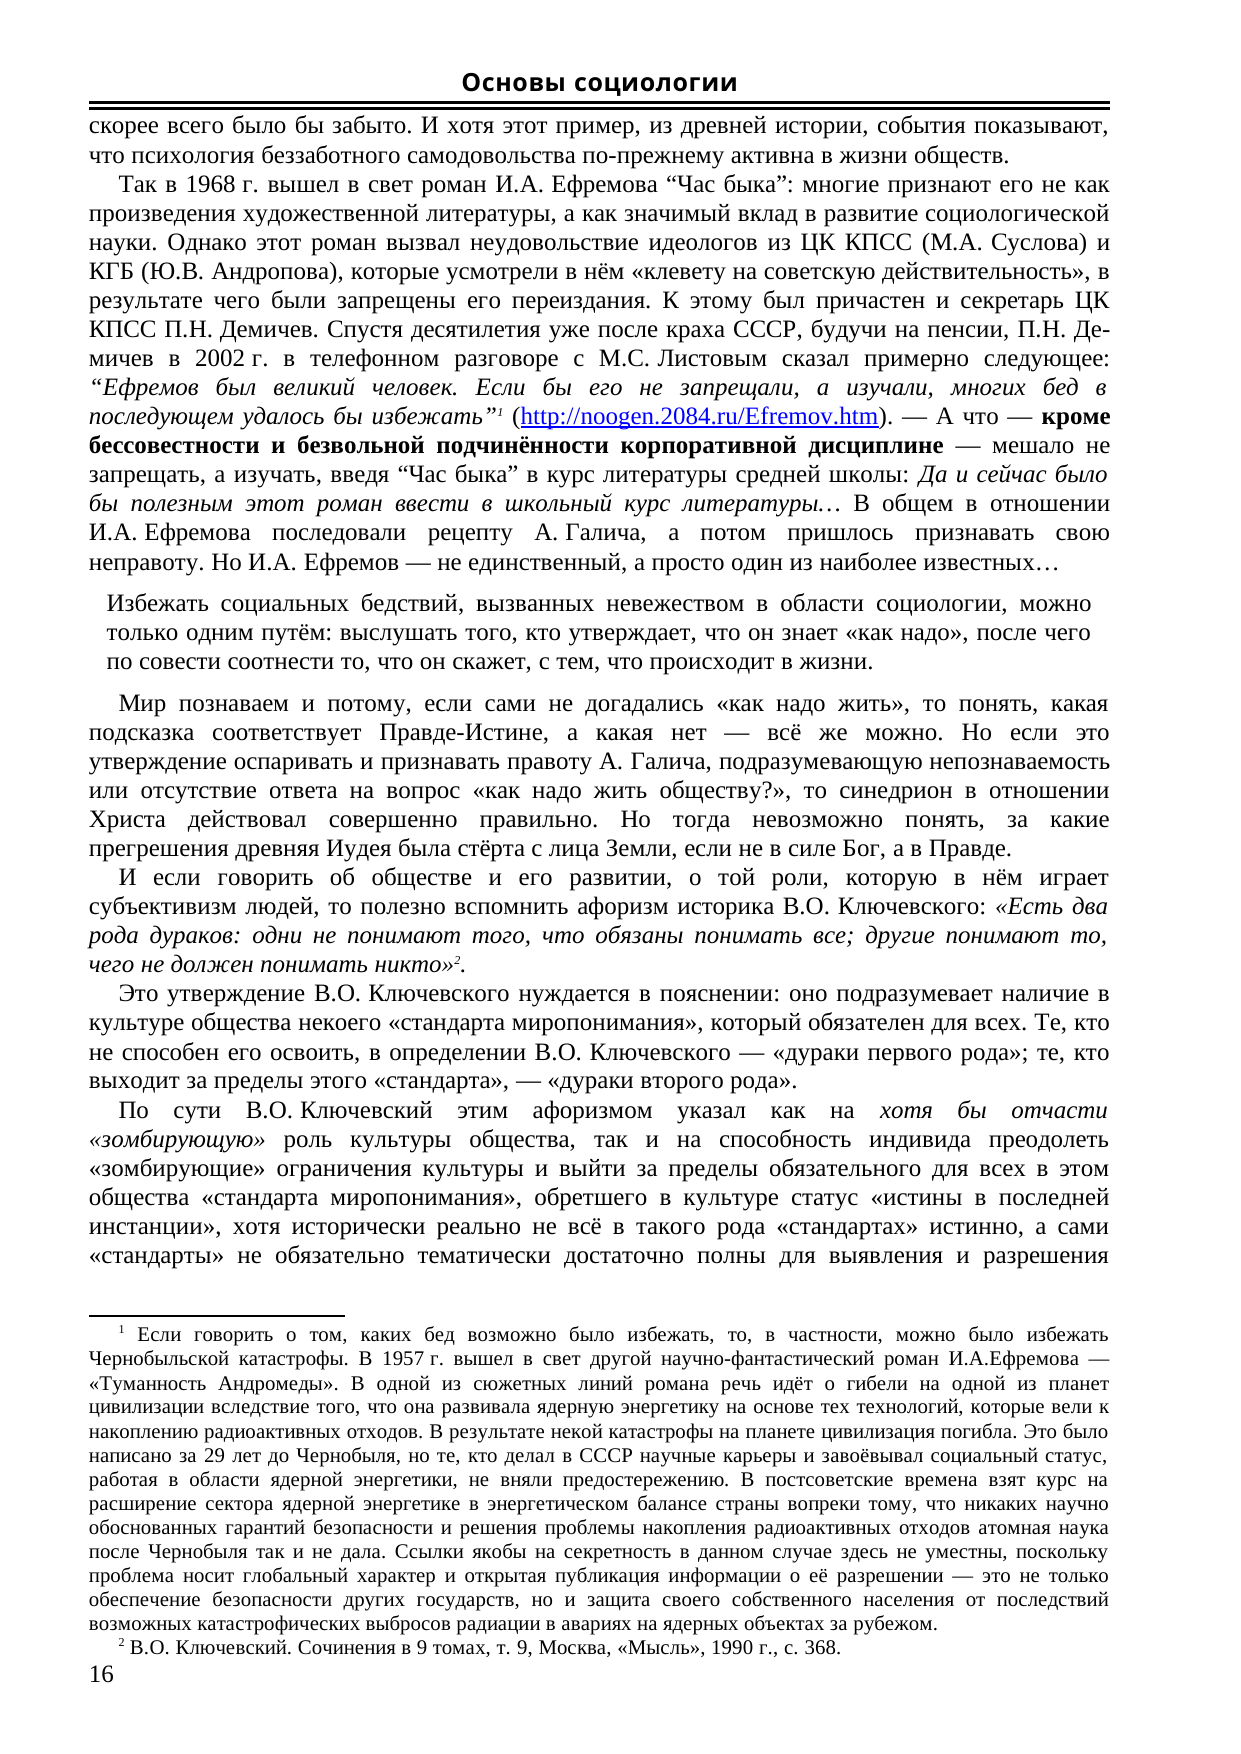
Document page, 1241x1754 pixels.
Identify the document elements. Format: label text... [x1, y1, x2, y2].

text Мир познаваем и потому, если сами не догадались «как надо жить», то понять, какая подсказка соответствует Правде-Истине, а какая нет — всё же можно. Но если это утверждение оспаривать и признавать правоту А. Галича, подразумевающую непознаваемость или отсутствие ответа на вопрос «как надо жить обществу?», то синедрион в отношении Христа действовал совершенно правильно. Но тогда невозможно понять, за какие прегрешения древняя Иудея была стёрта с лица Земли, если не в силе Бог, а в Правде. [89, 688, 1110, 862]
text скорее всего было бы забыто. И хотя этот пример, из древней истории, события показывают, что психология беззаботного самодовольства по-прежнему активна в жизни обществ. [89, 110, 1110, 168]
text Это утверждение В.О. Ключевского нуждается в пояснении: оно подразумевает наличие в культуре общества некоего «стандарта миропонимания», который обязателен для всех. Те, кто не способен его освоить, в определении В.О. Ключевского — «дураки первого рода»; те, кто выходит за пределы этого «стандарта», — «дураки второго рода». [89, 978, 1110, 1094]
text И если говорить об обществе и его развитии, о той роли, которую в нём играет субъективизм людей, то полезно вспомнить афоризм историка В.О. Ключевского: «Есть два рода дураков: одни не понимают того, что обязаны понимать все; другие понимают то, чего не должен понимать никто». [89, 862, 1110, 978]
text В.О. Ключевский. Сочинения в 9 томах, т. 9, Москва, «Мысль», 1990 г., с. 368. [89, 1635, 1110, 1659]
text Так в 1968 г. вышел в свет роман И.А. Ефремова “Час быка”: многие признают его не как произведения художественной литературы, а как значимый вклад в развитие социологической науки. Однако этот роман вызвал неудовольствие идеологов из ЦК КПСС (М.А. Суслова) и КГБ (Ю.В. Андропова), которые усмотрели в нём «клевету на советскую действительность», в результате чего были запрещены его переиздания. К этому был причастен и секретарь ЦК КПСС П.Н. Демичев. Спустя десятилетия уже после краха СССР, будучи на пенсии, П.Н. Де­ми­чев в 2002 г. в телефонном разговоре с М.С. Листовым сказал примерно следующее: “Ефремов был великий человек. Если бы его не запрещали, а изучали, многих бед в последующем удалось бы избежать” (http://noogen.2084.ru/Efremov.htm). — А что — кроме бессовестности и безвольной подчинённости корпоративной дисциплине — мешало не запрещать, а изучать, введя “Час быка” в курс литературы средней школы: Да и сейчас было бы полезным этот роман ввести в школьный курс литературы… В общем в отношении И.А. Ефремова последовали рецепту А. Галича, а потом пришлось признавать свою неправоту. Но И.А. Ефремов — не единственный, а просто один из наиболее известных… [89, 168, 1110, 575]
text Если говорить о том, каких бед возможно было избежать, то, в частности, можно было избежать Чернобыльской катастрофы. В 1957 г. вышел в свет другой научно-фантастический роман И.А.Ефремова — «Туманность Андромеды». В одной из сюжетных линий романа речь идёт о гибели на одной из планет цивилизации вследствие того, что она развивала ядерную энергетику на основе тех технологий, которые вели к накоплению радиоактивных отходов. В результате некой катастрофы на планете цивилизация погибла. Это было написано за 29 лет до Чернобыля, но те, кто делал в СССР научные карьеры и завоёвывал социальный статус, работая в области ядерной энергетики, не вняли предостережению. В постсоветские времена взят курс на расширение сектора ядерной энергетике в энергетическом балансе страны вопреки тому, что никаких научно обоснованных гарантий безопасности и решения проблемы накопления радиоактивных отходов атомная наука после Чернобыля так и не дала. Ссылки якобы на секретность в данном случае здесь не уместны, поскольку проблема носит глобальный характер и открытая публикация информации о её разрешении — это не только обеспечение безопасности других государств, но и защита своего собственного населения от последствий возможных катастрофических выбросов радиации в авариях на ядерных объектах за рубежом. [89, 1322, 1110, 1635]
text Избежать социальных бедствий, вызванных невежеством в области социологии, можно только одним путём: выслушать того, кто утверждает, что он знает «как надо», после чего по совести соотнести то, что он скажет, с тем, что происходит в жизни. [106, 588, 1093, 675]
text По сути В.О. Ключевский этим афоризмом указал как на хотя бы отчасти «зомбирующую» роль культуры общества, так и на способность индивида преодолеть «зомбирующие» ограничения культуры и выйти за пределы обязательного для всех в этом общества «стандарта миропонимания», обретшего в культуре статус «истины в последней инстанции», хотя исторически реально не всё в такого рода «стандартах» истинно, а сами «стандарты» не обязательно тематически достаточно полны для выявления и разрешения [89, 1094, 1110, 1269]
